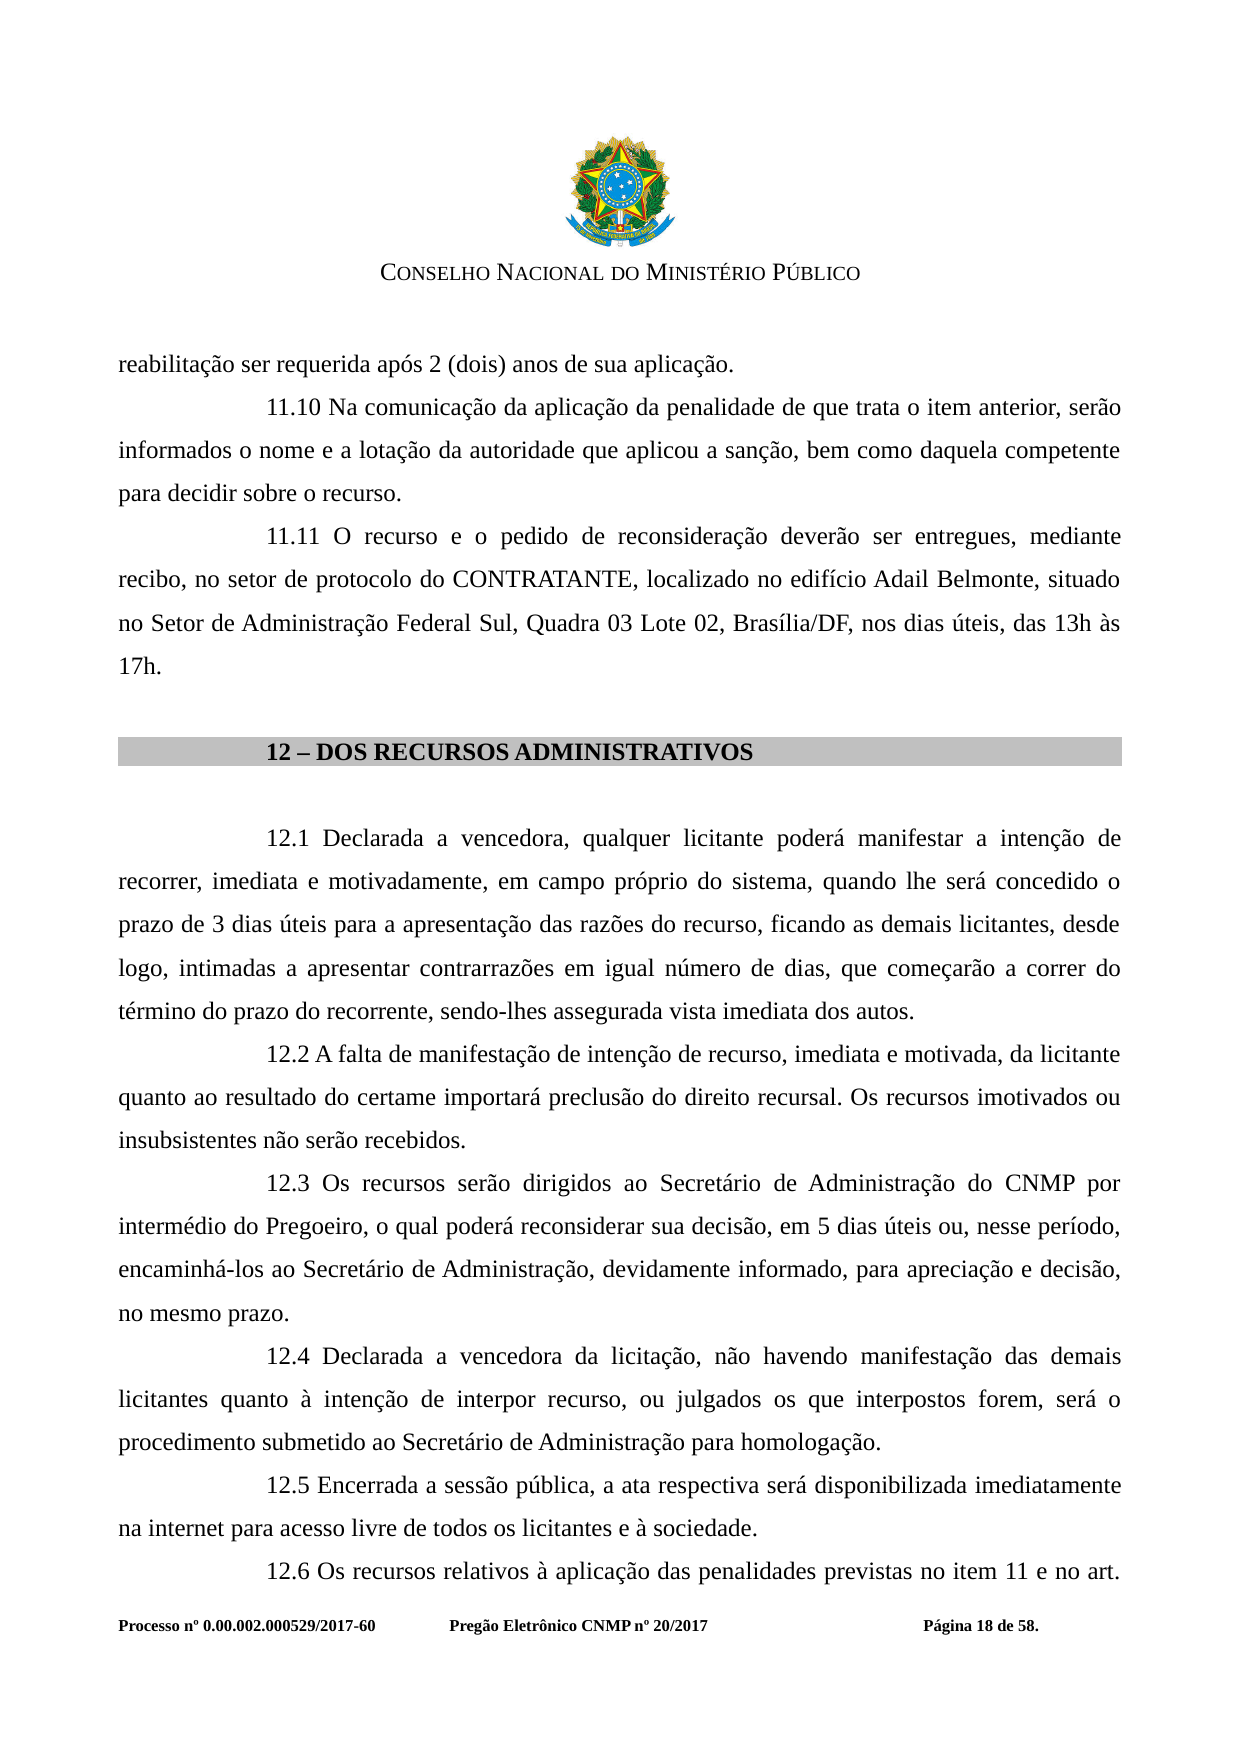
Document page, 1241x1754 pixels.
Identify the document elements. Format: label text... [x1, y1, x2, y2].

text reabilitação ser requerida após 2 (dois) anos de sua aplicação. [118, 349, 1122, 378]
text 12.2 A falta de manifestação de intenção de recurso, imediata e motivada, da licitante quanto ao resultado do certame importará preclusão do direito recursal. Os recursos imotivados ou insubsistentes não serão recebidos. [118, 1039, 1122, 1154]
text 12.6 Os recursos relativos à aplicação das penalidades previstas no item 11 e no art. [118, 1556, 1122, 1585]
text 12.1 Declarada a vencedora, qualquer licitante poderá manifestar a intenção de recorrer, imediata e motivadamente, em campo próprio do sistema, quando lhe será concedido o prazo de 3 dias úteis para a apresentação das razões do recurso, ficando as demais licitantes, desde logo, intimadas a apresentar contrarrazões em igual número de dias, que começarão a correr do término do prazo do recorrente, sendo-lhes assegurada vista imediata dos autos. [118, 823, 1122, 1024]
text 11.11 O recurso e o pedido de reconsideração deverão ser entregues, mediante recibo, no setor de protocolo do CONTRATANTE, localizado no edifício Adail Belmonte, situado no Setor de Administração Federal Sul, Quadra 03 Lote 02, Brasília/DF, nos dias úteis, das 13h às 17h. [118, 521, 1122, 679]
text 12.5 Encerrada a sessão pública, a ata respectiva será disponibilizada imediatamente na internet para acesso livre de todos os licitantes e à sociedade. [118, 1470, 1122, 1542]
text 12.4 Declarada a vencedora da licitação, não havendo manifestação das demais licitantes quanto à intenção de interpor recurso, ou julgados os que interpostos forem, será o procedimento submetido ao Secretário de Administração para homologação. [118, 1341, 1122, 1456]
text 12.3 Os recursos serão dirigidos ao Secretário de Administração do CNMP por intermédio do Pregoeiro, o qual poderá reconsiderar sua decisão, em 5 dias úteis ou, nesse período, encaminhá-los ao Secretário de Administração, devidamente informado, para apreciação e decisão, no mesmo prazo. [118, 1168, 1122, 1326]
text 12 – DOS RECURSOS ADMINISTRATIVOS [118, 737, 1122, 766]
text 11.10 Na comunicação da aplicação da penalidade de que trata o item anterior, serão informados o nome e a lotação da autoridade que aplicou a sanção, bem como daquela competente para decidir sobre o recurso. [118, 392, 1122, 507]
